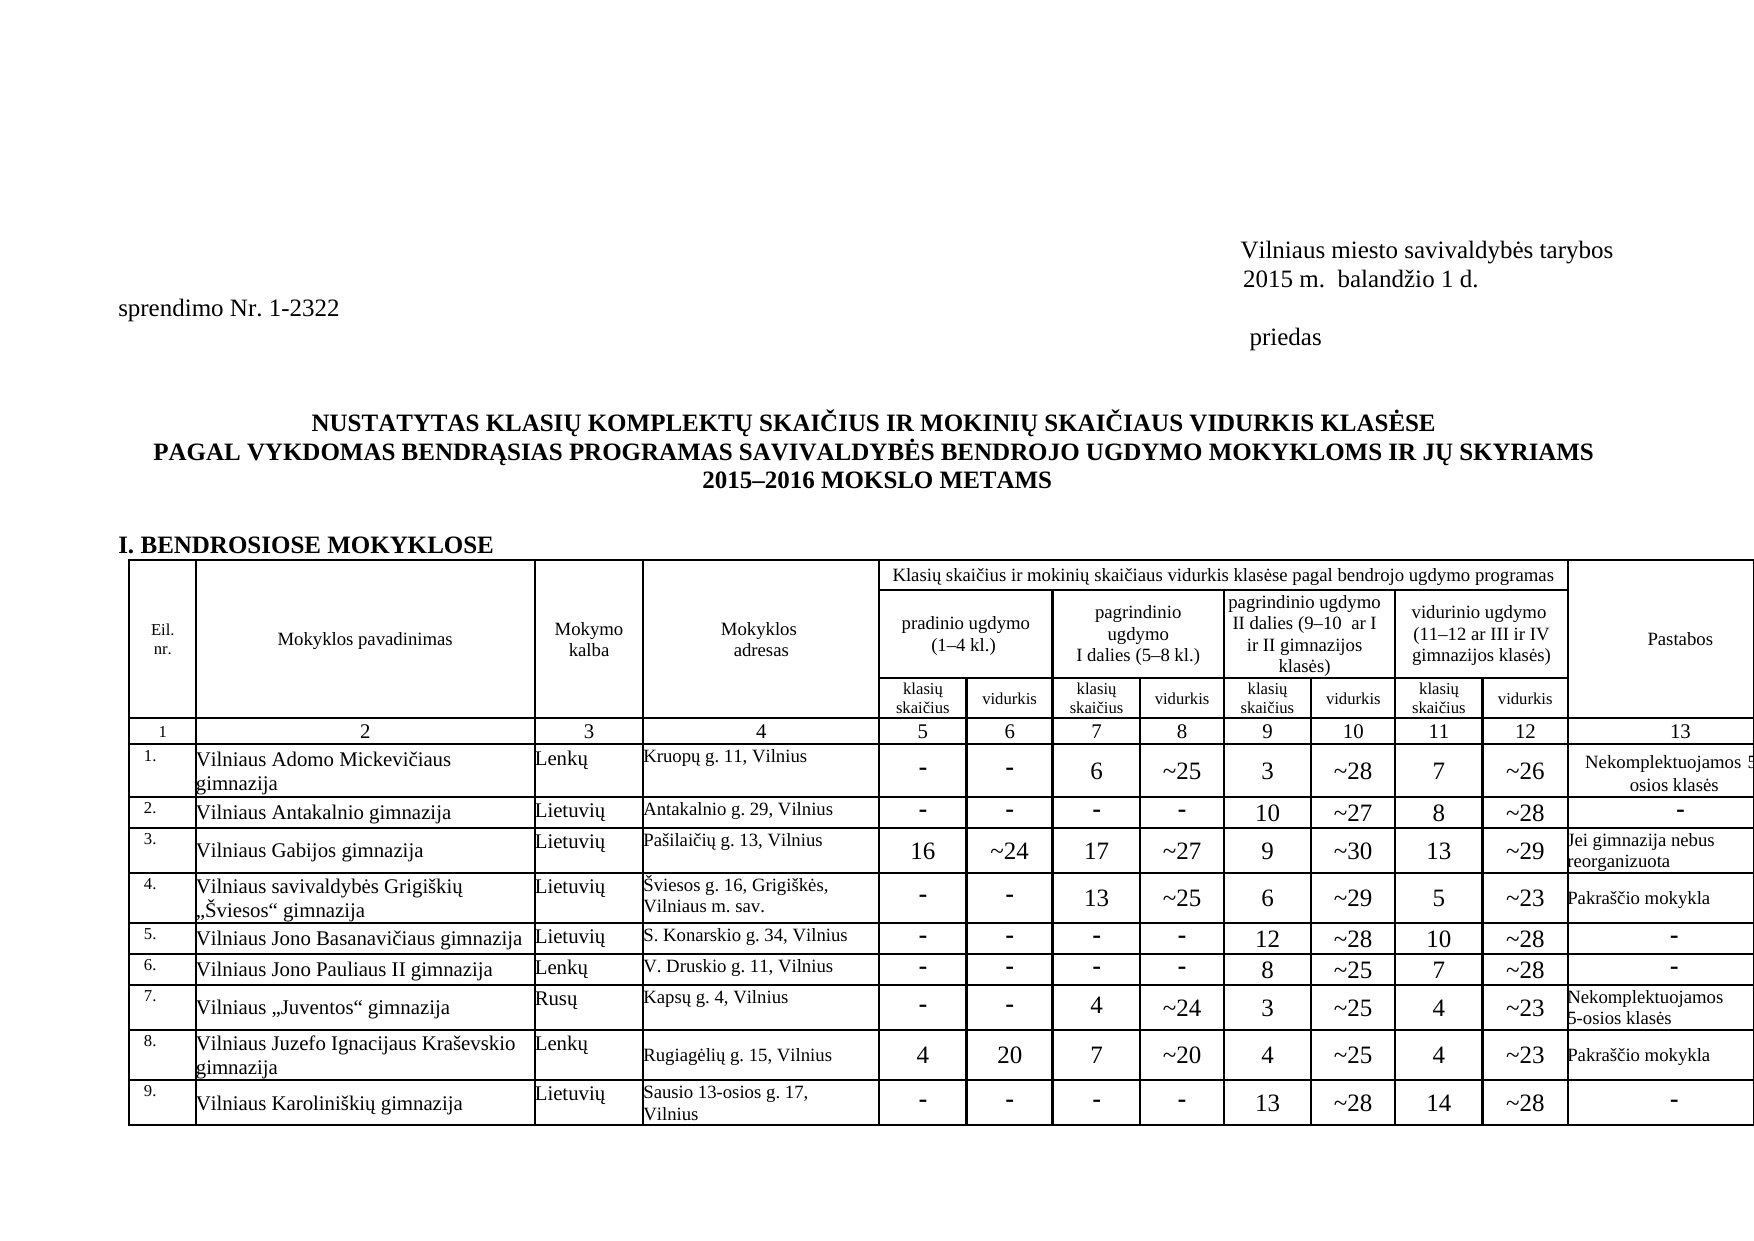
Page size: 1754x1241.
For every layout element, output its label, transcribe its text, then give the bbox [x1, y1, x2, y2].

table_cell 10 [1225, 798, 1310, 827]
table_cell  [880, 955, 965, 984]
table_cell 20 [968, 1031, 1051, 1079]
table_cell pradinio ugdymo (1–4 kl.) [880, 591, 1051, 677]
table_cell ~28 [1484, 798, 1567, 827]
table_cell klasių skaičius [1054, 679, 1139, 717]
table_cell Jei gimnazija nebus reorganizuota [1569, 829, 1753, 872]
table_cell  [1569, 924, 1753, 953]
table_cell ~26 [1484, 745, 1567, 796]
table_header Pastabos [1569, 561, 1753, 717]
table_cell 3 [1225, 745, 1310, 796]
table_header Eil. nr. [130, 561, 195, 717]
table_cell pagrindinio ugdymo II dalies (9–10 ar I ir II gimnazijos klasės) [1225, 591, 1394, 677]
table_cell ~27 [1141, 829, 1223, 872]
table_cell Lenkų [536, 955, 642, 984]
text I. Bendrosiose mokyklose [118, 530, 1636, 559]
table_cell Pakraščio mokykla [1569, 1031, 1753, 1079]
table_cell 6 [1225, 874, 1310, 922]
table_cell ~28 [1484, 1081, 1567, 1124]
table_cell Vilniaus Jono Pauliaus II gimnazija [197, 955, 534, 984]
table_cell 9 [1225, 719, 1310, 743]
table_cell Lenkų [536, 745, 642, 796]
text Nustatytas klasių komplektų skaičius ir mokinių skaičiaus vidurkis klasėse [118, 408, 1636, 437]
table_cell 8. [130, 1031, 195, 1079]
table_cell  [968, 745, 1051, 796]
table_cell 7. [130, 986, 195, 1029]
table_cell klasių skaičius [1225, 679, 1310, 717]
table_cell Vilniaus Antakalnio gimnazija [197, 798, 534, 827]
table_cell 4 [1396, 1031, 1481, 1079]
table_cell S. Konarskio g. 34, Vilnius [644, 924, 878, 953]
table_cell klasių skaičius [880, 679, 965, 717]
table_cell ~25 [1312, 955, 1394, 984]
table_header Mokyklos pavadinimas [197, 561, 534, 717]
table_cell  [1141, 1081, 1223, 1124]
table_cell Lietuvių [536, 1081, 642, 1124]
table_cell  [1569, 798, 1753, 827]
table_cell ~23 [1484, 1031, 1567, 1079]
table_cell Rusų [536, 986, 642, 1029]
table_cell ~30 [1312, 829, 1394, 872]
table_cell Kruopų g. 11, Vilnius [644, 745, 878, 796]
table_cell V. Druskio g. 11, Vilnius [644, 955, 878, 984]
table_cell 2 [197, 719, 534, 743]
table_cell 5. [130, 924, 195, 953]
table_cell  [968, 798, 1051, 827]
table_cell ~25 [1312, 1031, 1394, 1079]
table_cell ~28 [1484, 955, 1567, 984]
table_cell 3 [1225, 986, 1310, 1029]
table_cell 10 [1312, 719, 1394, 743]
table_cell ~ [1141, 986, 1223, 1029]
table_cell  [968, 955, 1051, 984]
table_cell 3 [536, 719, 642, 743]
table_cell 14 [1396, 1081, 1481, 1124]
table_cell 9 [1225, 829, 1310, 872]
table_cell vidurkis [968, 679, 1051, 717]
table_cell 4 [1225, 1031, 1310, 1079]
table_cell Pašilaičių g. 13, Vilnius [644, 829, 878, 872]
table_cell Vilniaus Gabijos gimnazija [197, 829, 534, 872]
table_cell ~25 [1312, 986, 1394, 1029]
table_cell  [1141, 955, 1223, 984]
table_cell Lietuvių [536, 874, 642, 922]
table_cell Vilniaus „Juventos“ gimnazija [197, 986, 534, 1029]
table_cell 7 [1054, 1031, 1139, 1079]
table_cell 12 [1484, 719, 1567, 743]
table_cell Nekomplektuojamos 5-osios klasės [1569, 745, 1753, 796]
table_cell 4 [644, 719, 878, 743]
table_cell  [1054, 798, 1139, 827]
table_cell 17 [1054, 829, 1139, 872]
table_cell  [1569, 955, 1753, 984]
table_cell  [1141, 924, 1223, 953]
table_cell 1 [130, 719, 195, 743]
table_cell 1. [130, 745, 195, 796]
table_cell 5 [880, 719, 965, 743]
table_cell Kapsų g. 4, Vilnius [644, 986, 878, 1029]
table_cell 8 [1396, 798, 1481, 827]
table_cell pagrindinio ugdymo I dalies (5–8 kl.) [1054, 591, 1223, 677]
table_cell 8 [1225, 955, 1310, 984]
table_cell 12 [1225, 924, 1310, 953]
table_cell 3. [130, 829, 195, 872]
table_cell  [1054, 955, 1139, 984]
table_cell vidurkis [1312, 679, 1394, 717]
table_cell Rugiagėlių g. 15, Vilnius [644, 1031, 878, 1079]
text pagal vykdomas bendrąsias programas Savivaldybės bendrojo ugdymo mokykloms ir jų skyriams [118, 437, 1636, 465]
table_cell  [1141, 798, 1223, 827]
table_cell  [880, 745, 965, 796]
table_cell  [968, 924, 1051, 953]
table_header Mokymo kalba [536, 561, 642, 717]
text 2015–2016 mokslo metams [118, 465, 1636, 494]
table_cell 6 [968, 719, 1051, 743]
table_cell 10 [1396, 924, 1481, 953]
table_header Mokyklos adresas [644, 561, 878, 717]
table_cell 7 [1396, 745, 1481, 796]
table_cell  [880, 798, 965, 827]
table_cell Lietuvių [536, 924, 642, 953]
table_cell ~23 [1484, 874, 1567, 922]
table_cell ~27 [1312, 798, 1394, 827]
table_cell ~28 [1312, 924, 1394, 953]
table_cell ~25 [1141, 874, 1223, 922]
table_cell Antakalnio g. 29, Vilnius [644, 798, 878, 827]
table_cell ~29 [1312, 874, 1394, 922]
table_cell  [1054, 924, 1139, 953]
table_cell 6. [130, 955, 195, 984]
table_cell Lenkų [536, 1031, 642, 1079]
table_cell Nekomplektuojamos 5-osios klasės [1569, 986, 1753, 1029]
table_cell ~28 [1312, 1081, 1394, 1124]
table_cell vidurinio ugdymo (11–12 ar III ir IV gimnazijos klasės) [1396, 591, 1567, 677]
table_cell 13 [1569, 719, 1753, 743]
table_cell  [968, 874, 1051, 922]
table_cell 13 [1225, 1081, 1310, 1124]
table_cell  [968, 986, 1051, 1029]
text 2015 m. balandžio 1 d. sprendimo Nr. 1-2322 [118, 264, 1636, 322]
table_cell Vilniaus savivaldybės Grigiškių „Šviesos“ gimnazija [197, 874, 534, 922]
text Vilniaus miesto savivaldybės tarybos [1198, 235, 1636, 264]
table_cell Vilniaus Karoliniškių gimnazija [197, 1081, 534, 1124]
table_cell 13 [1054, 874, 1139, 922]
table_cell Sausio 13-osios g. 17, Vilnius [644, 1081, 878, 1124]
table_cell Vilniaus Jono Basanavičiaus gimnazija [197, 924, 534, 953]
table_cell  [880, 986, 965, 1029]
table_cell 16 [880, 829, 965, 872]
table_cell  [880, 924, 965, 953]
table_cell ~23 [1484, 986, 1567, 1029]
table_cell Lietuvių [536, 798, 642, 827]
table_cell  [1054, 1081, 1139, 1124]
table_cell  [968, 1081, 1051, 1124]
table_header Klasių skaičius ir mokinių skaičiaus vidurkis klasėse pagal bendrojo ugdymo programas [880, 561, 1567, 588]
table_cell 11 [1396, 719, 1481, 743]
table_cell Vilniaus Adomo Mickevičiaus gimnazija [197, 745, 534, 796]
text priedas [118, 322, 1636, 350]
table_cell klasių skaičius [1396, 679, 1481, 717]
table_cell ~28 [1312, 745, 1394, 796]
table_cell ~25 [1141, 745, 1223, 796]
table_cell 7 [1054, 719, 1139, 743]
table_cell vidurkis [1141, 679, 1223, 717]
table_cell Šviesos g. 16, Grigiškės, Vilniaus m. sav. [644, 874, 878, 922]
table_cell 13 [1396, 829, 1481, 872]
table_cell ~29 [1484, 829, 1567, 872]
table_cell ~28 [1484, 924, 1567, 953]
table_cell 7 [1396, 955, 1481, 984]
table_cell ~24 [968, 829, 1051, 872]
table_cell 4 [880, 1031, 965, 1079]
table_cell Pakraščio mokykla [1569, 874, 1753, 922]
table_cell  [880, 1081, 965, 1124]
table_cell 9. [130, 1081, 195, 1124]
table_cell 6 [1054, 745, 1139, 796]
table_cell 5 [1396, 874, 1481, 922]
table_cell 4. [130, 874, 195, 922]
table_cell  [1569, 1081, 1753, 1124]
table_cell ~20 [1141, 1031, 1223, 1079]
table_cell  [880, 874, 965, 922]
table_cell 4 [1396, 986, 1481, 1029]
table_cell Lietuvių [536, 829, 642, 872]
table_cell  [1054, 986, 1139, 1029]
table_cell 2. [130, 798, 195, 827]
table_cell 8 [1141, 719, 1223, 743]
table_cell vidurkis [1484, 679, 1567, 717]
table_cell Vilniaus Juzefo Ignacijaus Kraševskio gimnazija [197, 1031, 534, 1079]
